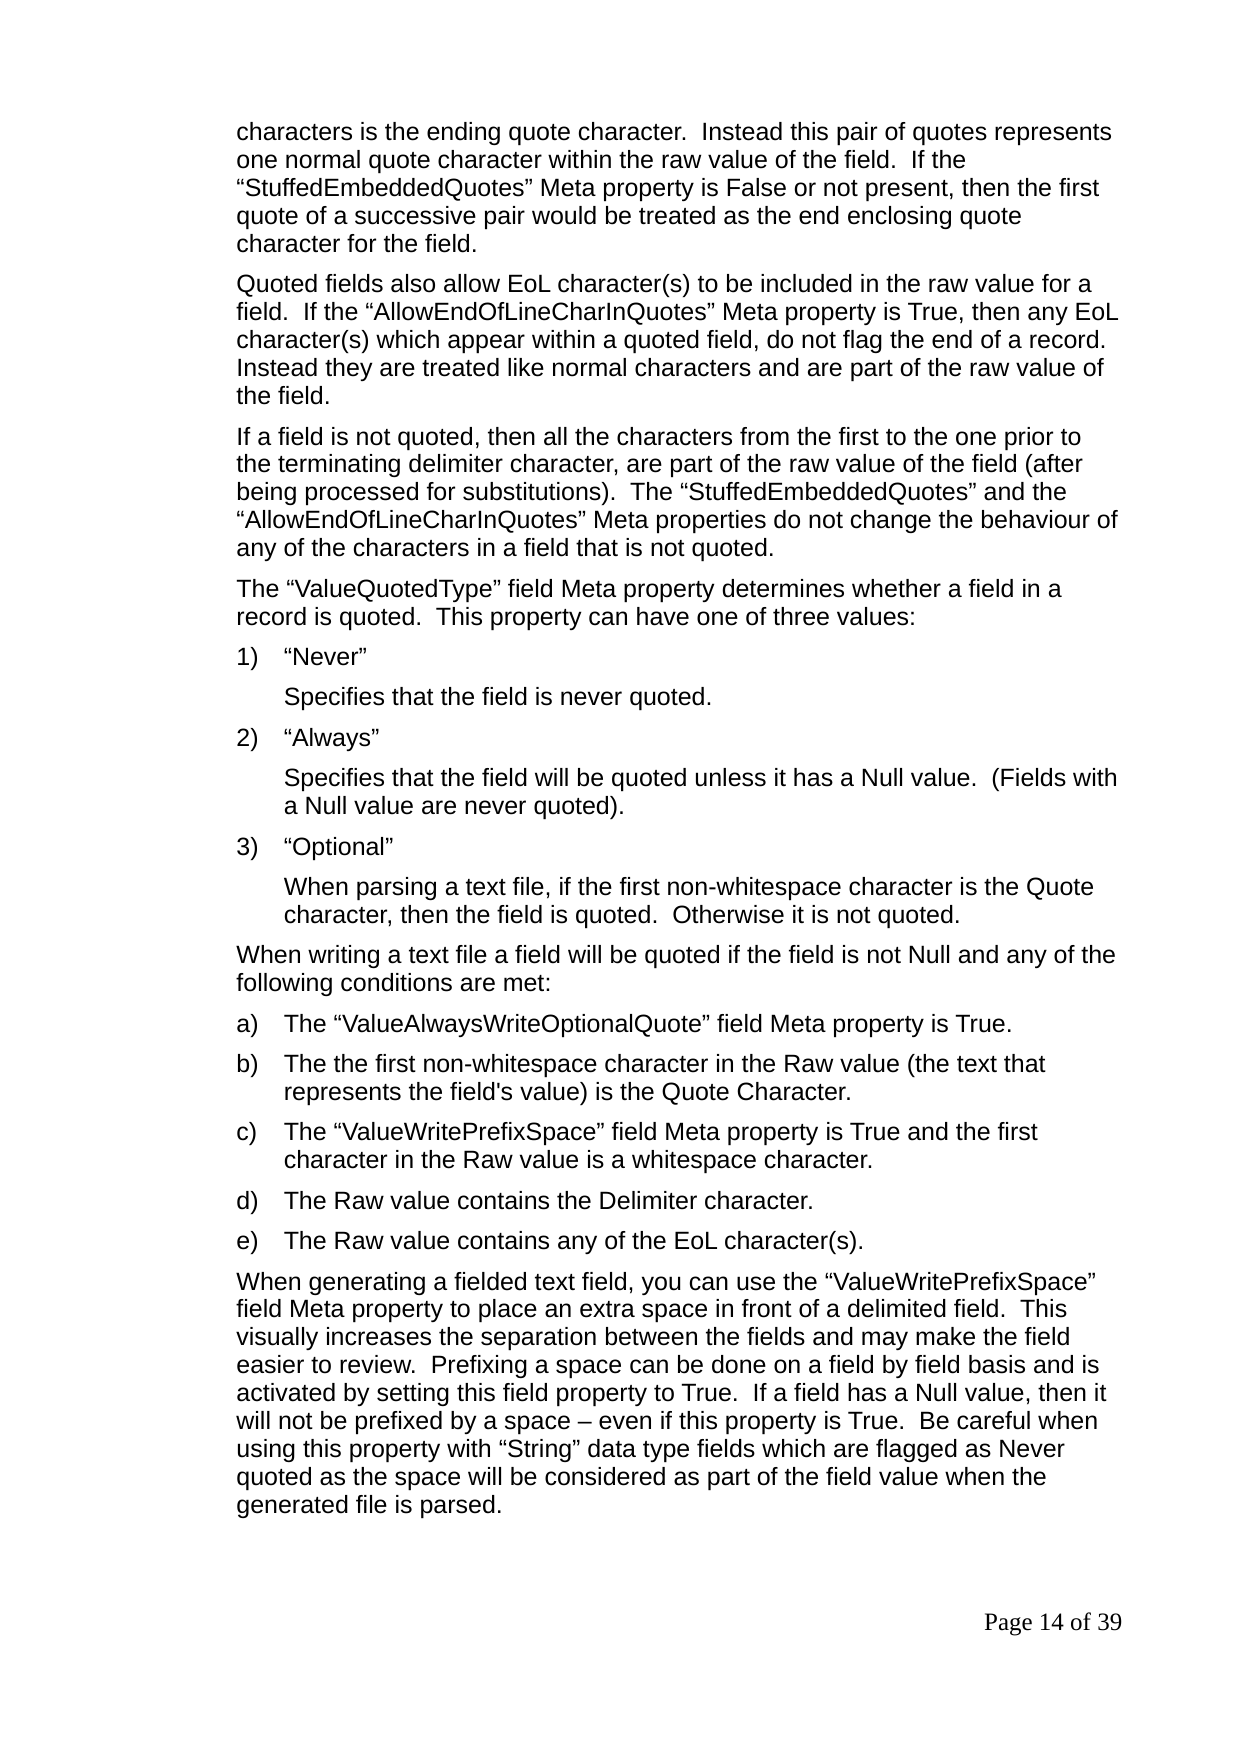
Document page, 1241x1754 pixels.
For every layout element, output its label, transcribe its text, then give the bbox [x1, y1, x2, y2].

list “Always” [236, 723, 1122, 751]
text If a field is not quoted, then all the characters from the first to the one prior to the terminating delimiter character, are part of the raw value of the field (after being processed for substitutions). The “StuffedEmbeddedQuotes” and the “AllowEndOfLineCharInQuotes” Meta properties do not change the behaviour of any of the characters in a field that is not quoted. [236, 422, 1122, 562]
text When generating a fielded text field, you can use the “ValueWritePrefixSpace” field Meta property to place an extra space in front of a delimited field. This visually increases the separation between the fields and may make the field easier to review. Prefixing a space can be done on a field by field basis and is activated by setting this field property to True. If a field has a Null value, then it will not be prefixed by a space – even if this property is True. Be careful when using this property with “String” data type fields which are flagged as Never quoted as the space will be considered as part of the field value when the generated file is parsed. [236, 1267, 1122, 1518]
list “Never” [236, 643, 1122, 671]
list The “ValueAlwaysWriteOptionalQuote” field Meta property is True. [236, 1009, 1122, 1037]
list The Raw value contains the Delimiter character. [236, 1186, 1122, 1214]
list Specifies that the field will be quoted unless it has a Null value. (Fields with a Null value are never quoted). [236, 764, 1122, 820]
list “Optional” [236, 832, 1122, 860]
text The “ValueQuotedType” field Meta property determines whether a field in a record is quoted. This property can have one of three values: [236, 574, 1122, 630]
list When parsing a text file, if the first non-whitespace character is the Quote character, then the field is quoted. Otherwise it is not quoted. [236, 873, 1122, 928]
text characters is the ending quote character. Instead this pair of quotes represents one normal quote character within the raw value of the field. If the “StuffedEmbeddedQuotes” Meta property is False or not present, then the first quote of a successive pair would be treated as the end enclosing quote character for the field. [236, 118, 1122, 258]
text When writing a text file a field will be quoted if the field is not Null and any of the following conditions are met: [236, 941, 1122, 997]
list The the first non-whitespace character in the Raw value (the text that represents the field's value) is the Quote Character. [236, 1050, 1122, 1106]
text Quoted fields also allow EoL character(s) to be included in the raw value for a field. If the “AllowEndOfLineCharInQuotes” Meta property is True, then any EoL character(s) which appear within a quoted field, do not flag the end of a record. Instead they are treated like normal characters and are part of the raw value of the field. [236, 270, 1122, 410]
list The “ValueWritePrefixSpace” field Meta property is True and the first character in the Raw value is a whitespace character. [236, 1118, 1122, 1174]
list The Raw value contains any of the EoL character(s). [236, 1227, 1122, 1255]
list Specifies that the field is never quoted. [236, 683, 1122, 711]
